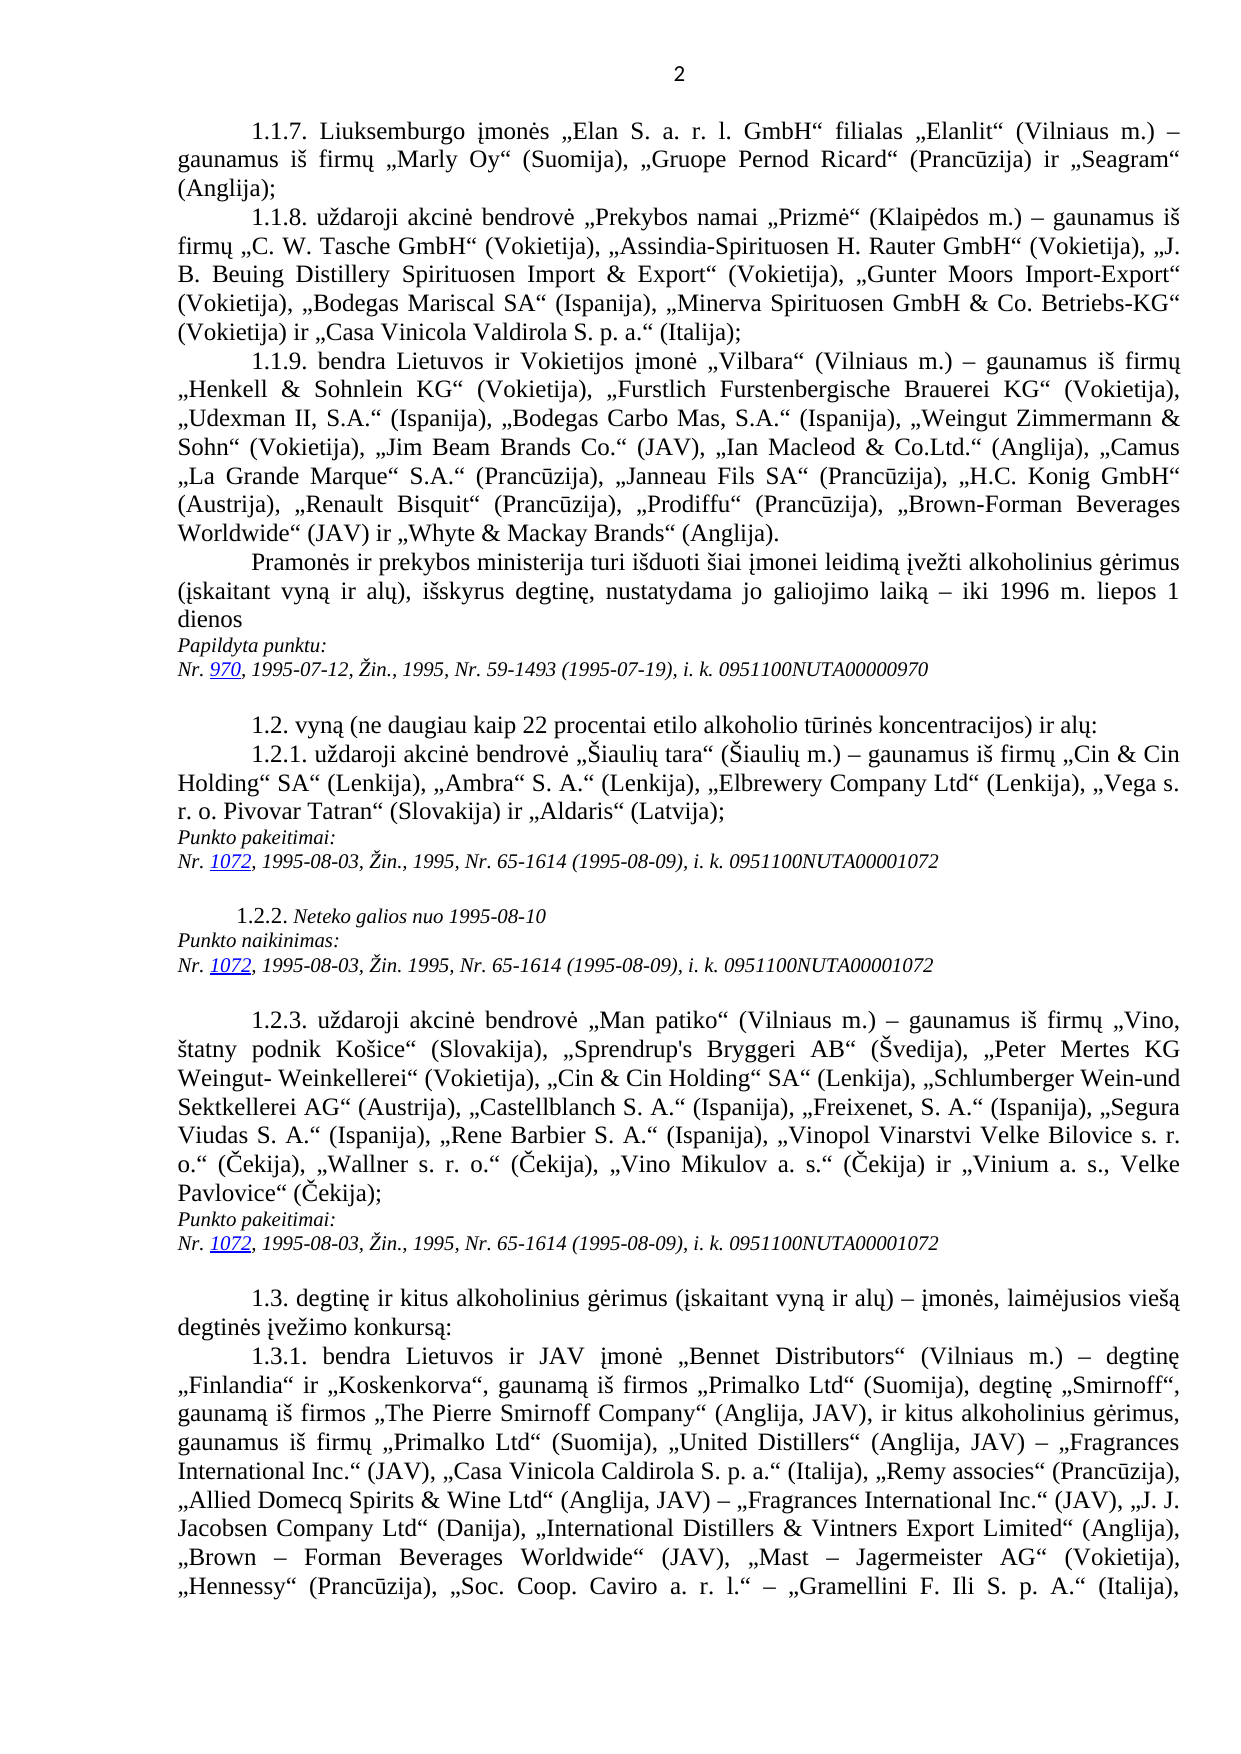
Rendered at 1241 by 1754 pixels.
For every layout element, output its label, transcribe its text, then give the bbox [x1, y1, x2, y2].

text Papildyta punktu: [177, 633, 1181, 657]
text 1.2.1. uždaroji akcinė bendrovė „Šiaulių tara“ (Šiaulių m.) – gaunamus iš firmų „Cin & Cin Holding“ SA“ (Lenkija), „Ambra“ S. A.“ (Lenkija), „Elbrewery Company Ltd“ (Lenkija), „Vega s. r. o. Pivovar Tatran“ (Slovakija) ir „Aldaris“ (Latvija); [177, 739, 1181, 825]
text Nr. 970, 1995-07-12, Žin., 1995, Nr. 59-1493 (1995-07-19), i. k. 0951100NUTA00000970 [177, 657, 1181, 681]
text Punkto pakeitimai: [177, 825, 1181, 849]
text 1.2.2. Neteko galios nuo 1995-08-10 [177, 902, 1181, 928]
text Pramonės ir prekybos ministerija turi išduoti šiai įmonei leidimą įvežti alkoholinius gėrimus (įskaitant vyną ir alų), išskyrus degtinę, nustatydama jo galiojimo laiką – iki 1996 m. liepos 1 dienos [177, 547, 1181, 633]
text Nr. 1072, 1995-08-03, Žin., 1995, Nr. 65-1614 (1995-08-09), i. k. 0951100NUTA00001072 [177, 849, 1181, 873]
text 1.1.7. Liuksemburgo įmonės „Elan S. a. r. l. GmbH“ filialas „Elanlit“ (Vilniaus m.) – gaunamus iš firmų „Marly Oy“ (Suomija), „Gruope Pernod Ricard“ (Prancūzija) ir „Seagram“ (Anglija); [177, 116, 1181, 202]
text 1.1.9. bendra Lietuvos ir Vokietijos įmonė „Vilbara“ (Vilniaus m.) – gaunamus iš firmų „Henkell & Sohnlein KG“ (Vokietija), „Furstlich Furstenbergische Brauerei KG“ (Vokietija), „Udexman II, S.A.“ (Ispanija), „Bodegas Carbo Mas, S.A.“ (Ispanija), „Weingut Zimmermann & Sohn“ (Vokietija), „Jim Beam Brands Co.“ (JAV), „Ian Macleod & Co.Ltd.“ (Anglija), „Camus „La Grande Marque“ S.A.“ (Prancūzija), „Janneau Fils SA“ (Prancūzija), „H.C. Konig GmbH“ (Austrija), „Renault Bisquit“ (Prancūzija), „Prodiffu“ (Prancūzija), „Brown-Forman Beverages Worldwide“ (JAV) ir „Whyte & Mackay Brands“ (Anglija). [177, 346, 1181, 547]
text 1.2. vyną (ne daugiau kaip 22 procentai etilo alkoholio tūrinės koncentracijos) ir alų: [177, 710, 1181, 739]
text 1.3.1. bendra Lietuvos ir JAV įmonė „Bennet Distributors“ (Vilniaus m.) – degtinę „Finlandia“ ir „Koskenkorva“, gaunamą iš firmos „Primalko Ltd“ (Suomija), degtinę „Smirnoff“, gaunamą iš firmos „The Pierre Smirnoff Company“ (Anglija, JAV), ir kitus alkoholinius gėrimus, gaunamus iš firmų „Primalko Ltd“ (Suomija), „United Distillers“ (Anglija, JAV) – „Fragrances International Inc.“ (JAV), „Casa Vinicola Caldirola S. p. a.“ (Italija), „Remy associes“ (Prancūzija), „Allied Domecq Spirits & Wine Ltd“ (Anglija, JAV) – „Fragrances International Inc.“ (JAV), „J. J. Jacobsen Company Ltd“ (Danija), „International Distillers & Vintners Export Limited“ (Anglija), „Brown – Forman Beverages Worldwide“ (JAV), „Mast – Jagermeister AG“ (Vokietija), „Hennessy“ (Prancūzija), „Soc. Coop. Caviro a. r. l.“ – „Gramellini F. Ili S. p. A.“ (Italija), [177, 1341, 1181, 1600]
text Nr. 1072, 1995-08-03, Žin. 1995, Nr. 65-1614 (1995-08-09), i. k. 0951100NUTA00001072 [177, 952, 1181, 977]
text 1.3. degtinę ir kitus alkoholinius gėrimus (įskaitant vyną ir alų) – įmonės, laimėjusios viešą degtinės įvežimo konkursą: [177, 1283, 1181, 1341]
text Punkto naikinimas: [177, 928, 1181, 952]
text 1.1.8. uždaroji akcinė bendrovė „Prekybos namai „Prizmė“ (Klaipėdos m.) – gaunamus iš firmų „C. W. Tasche GmbH“ (Vokietija), „Assindia-Spirituosen H. Rauter GmbH“ (Vokietija), „J. B. Beuing Distillery Spirituosen Import & Export“ (Vokietija), „Gunter Moors Import-Export“ (Vokietija), „Bodegas Mariscal SA“ (Ispanija), „Minerva Spirituosen GmbH & Co. Betriebs-KG“ (Vokietija) ir „Casa Vinicola Valdirola S. p. a.“ (Italija); [177, 202, 1181, 346]
text Nr. 1072, 1995-08-03, Žin., 1995, Nr. 65-1614 (1995-08-09), i. k. 0951100NUTA00001072 [177, 1231, 1181, 1255]
text 1.2.3. uždaroji akcinė bendrovė „Man patiko“ (Vilniaus m.) – gaunamus iš firmų „Vino, štatny podnik Košice“ (Slovakija), „Sprendrup's Bryggeri AB“ (Švedija), „Peter Mertes KG Weingut- Weinkellerei“ (Vokietija), „Cin & Cin Holding“ SA“ (Lenkija), „Schlumberger Wein-und Sektkellerei AG“ (Austrija), „Castellblanch S. A.“ (Ispanija), „Freixenet, S. A.“ (Ispanija), „Segura Viudas S. A.“ (Ispanija), „Rene Barbier S. A.“ (Ispanija), „Vinopol Vinarstvi Velke Bilovice s. r. o.“ (Čekija), „Wallner s. r. o.“ (Čekija), „Vino Mikulov a. s.“ (Čekija) ir „Vinium a. s., Velke Pavlovice“ (Čekija); [177, 1005, 1181, 1207]
text Punkto pakeitimai: [177, 1207, 1181, 1231]
